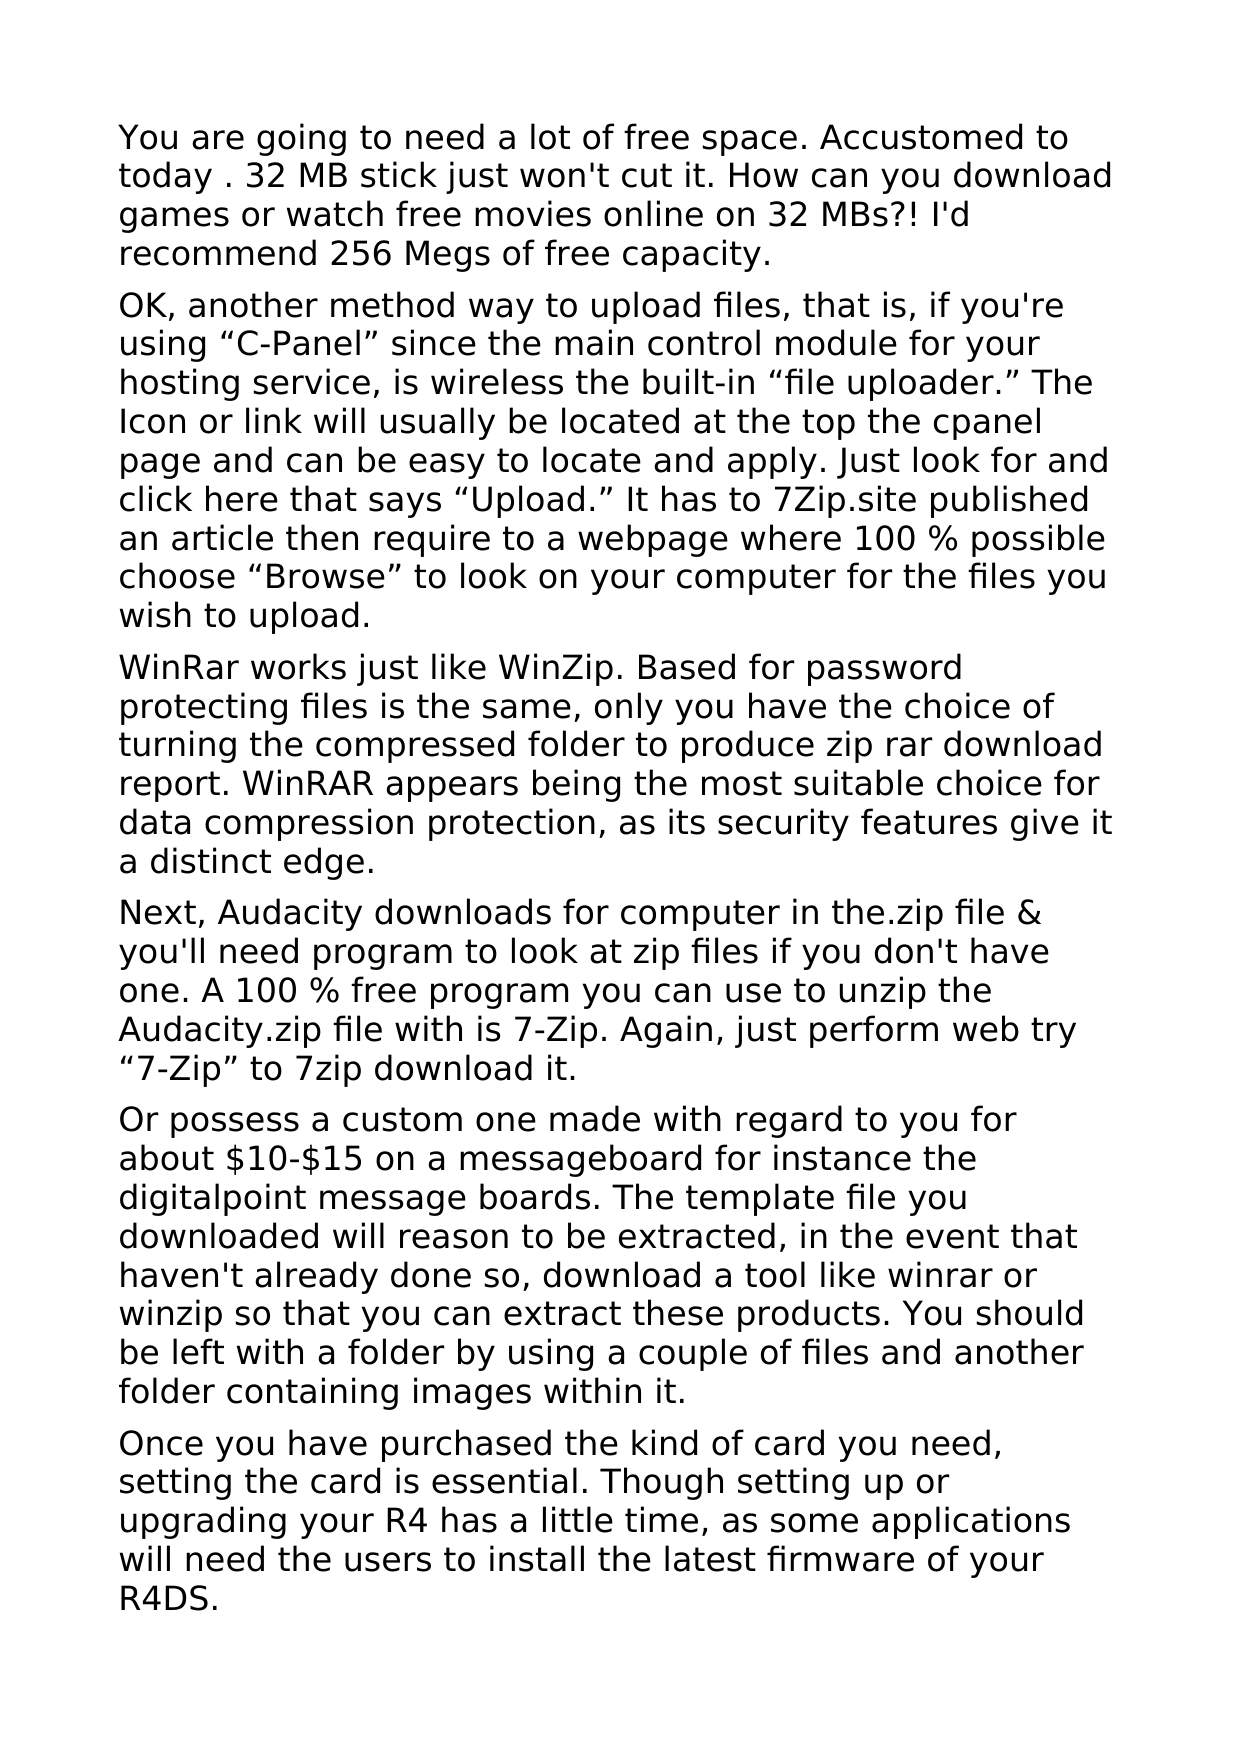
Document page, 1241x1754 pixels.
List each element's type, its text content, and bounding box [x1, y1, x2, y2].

text You are going to need a lot of free space. Accustomed to today . 32 MB stick just won't cut it. How can you download games or watch free movies online on 32 MBs?! I'd recommend 256 Megs of free capacity. [118, 118, 1122, 273]
text OK, another method way to upload files, that is, if you're using “C-Panel” since the main control module for your hosting service, is wireless the built-in “file uploader.” The Icon or link will usually be located at the top the cpanel page and can be easy to locate and apply. Just look for and click here that says “Upload.” It has to 7Zip.site published an article then require to a webpage where 100 % possible choose “Browse” to look on your computer for the files you wish to upload. [118, 286, 1122, 636]
text WinRar works just like WinZip. Based for password protecting files is the same, only you have the choice of turning the compressed folder to produce zip rar download report. WinRAR appears being the most suitable choice for data compression protection, as its security features give it a distinct edge. [118, 648, 1122, 881]
text Next, Audacity downloads for computer in the.zip file & you'll need program to look at zip files if you don't have one. A 100 % free program you can use to unzip the Audacity.zip file with is 7-Zip. Again, just perform web try “7-Zip” to 7zip download it. [118, 894, 1122, 1088]
text Once you have purchased the kind of card you need, setting the card is essential. Though setting up or upgrading your R4 has a little time, as some applications will need the users to install the latest firmware of your R4DS. [118, 1424, 1122, 1618]
text Or possess a custom one made with regard to you for about $10-$15 on a messageboard for instance the digitalpoint message boards. The template file you downloaded will reason to be extracted, in the event that haven't already done so, download a tool like winrar or winzip so that you can extract these products. You should be left with a folder by using a couple of files and another folder containing images within it. [118, 1101, 1122, 1411]
